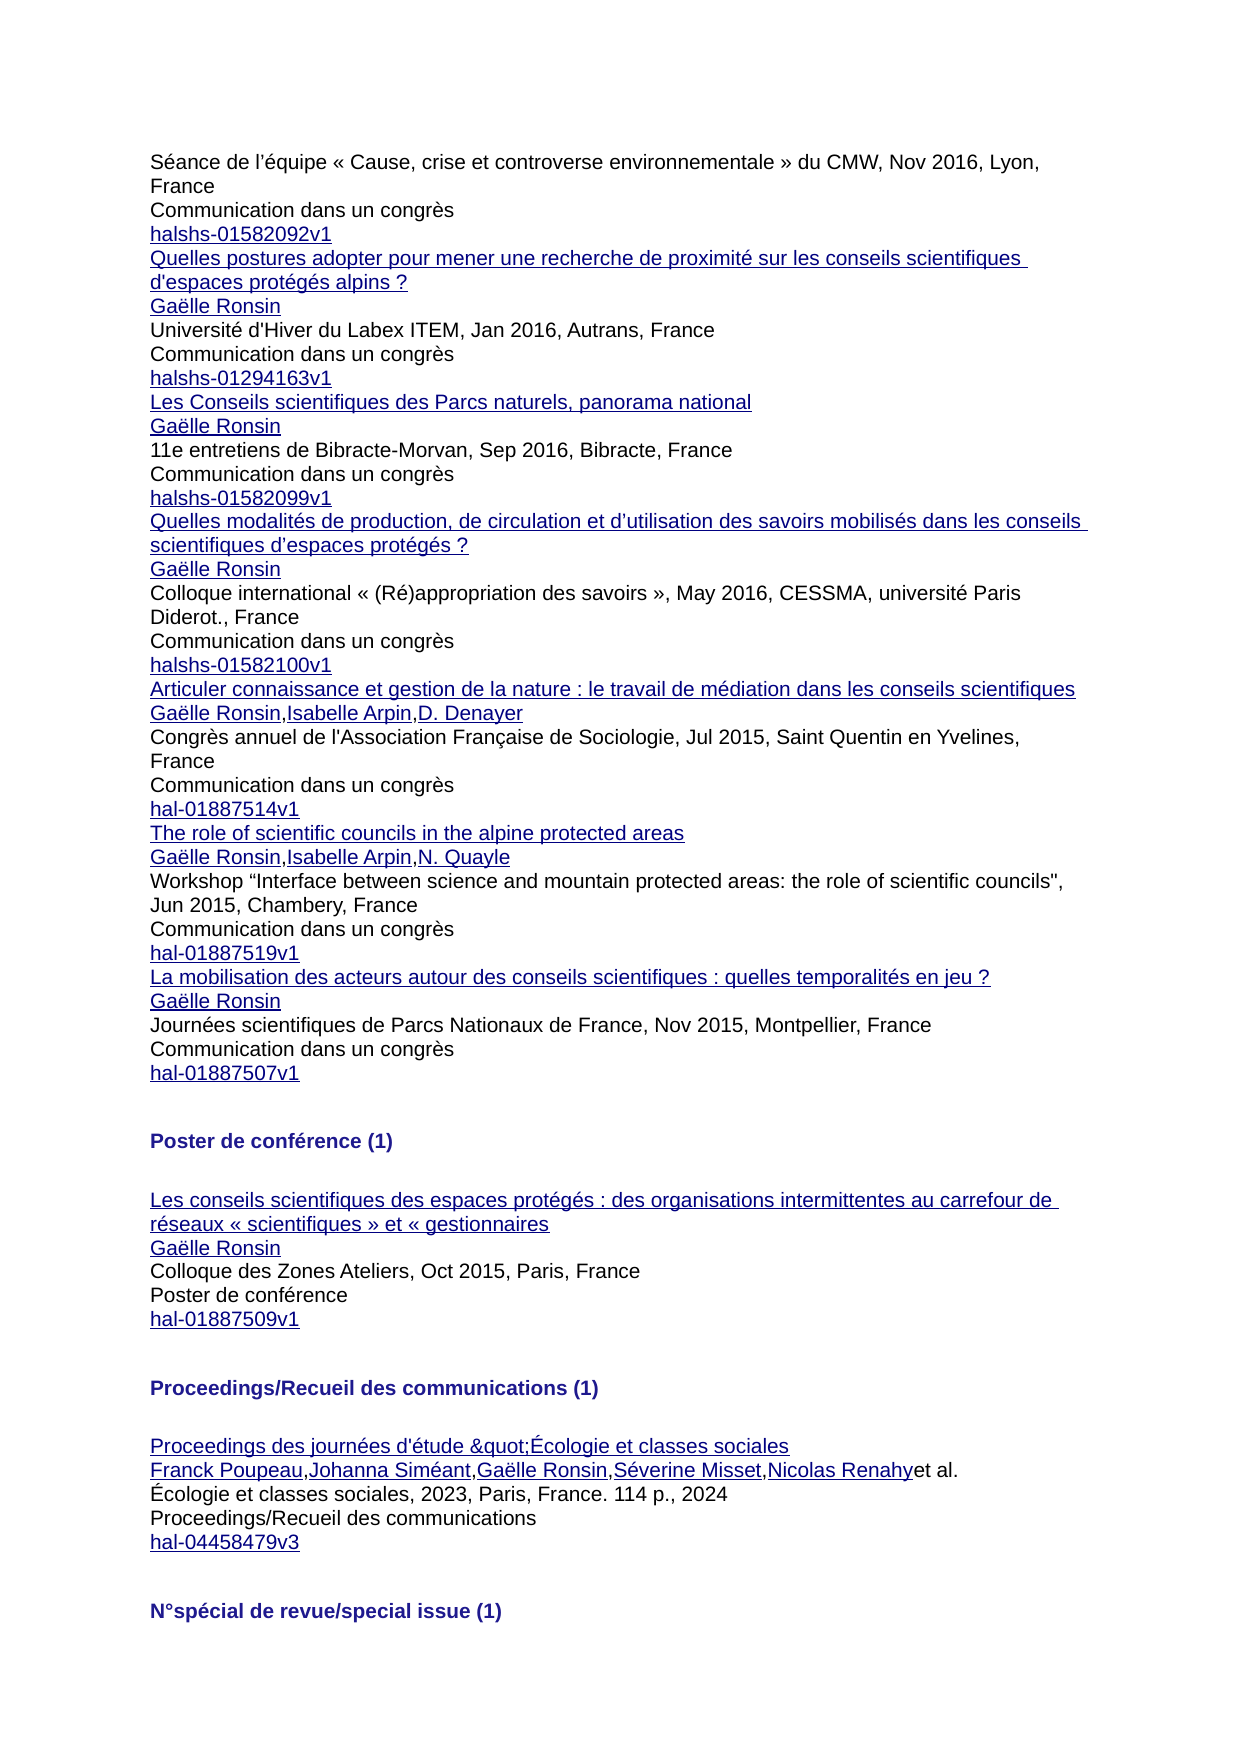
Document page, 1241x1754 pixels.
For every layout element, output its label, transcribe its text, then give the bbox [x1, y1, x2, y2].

table_cell The role of scientific councils in the alpine protected areas Gaëlle Ronsin,Isabelle Arpin,N. Quayle Workshop “Interface between science and mountain protected areas: the role of scientific councils", Jun 2015, Chambery, France Communication dans un congrès hal-01887519v1 [150, 821, 1090, 964]
table_cell Les Conseils scientifiques des Parcs naturels, panorama national Gaëlle Ronsin 11e entretiens de Bibracte-Morvan, Sep 2016, Bibracte, France Communication dans un congrès halshs-01582099v1 [150, 390, 1090, 509]
subtitle Poster de conférence (1) [150, 1129, 1090, 1153]
table_cell Séance de l’équipe « Cause, crise et controverse environnementale » du CMW, Nov 2016, Lyon, France Communication dans un congrès halshs-01582092v1 [150, 150, 1090, 246]
table_cell Quelles modalités de production, de circulation et d’utilisation des savoirs mobilisés dans les conseils scientifiques d’espaces protégés ? Gaëlle Ronsin Colloque international « (Ré)appropriation des savoirs », May 2016, CESSMA, université Paris Diderot., France Communication dans un congrès halshs-01582100v1 [150, 509, 1090, 677]
table_header Les conseils scientifiques des espaces protégés : des organisations intermittentes au carrefour de réseaux « scientifiques » et « gestionnaires Gaëlle Ronsin Colloque des Zones Ateliers, Oct 2015, Paris, France Poster de conférence hal-01887509v1 [150, 1188, 1090, 1331]
table_header Proceedings des journées d'étude &quot;Écologie et classes sociales Franck Poupeau,Johanna Siméant,Gaëlle Ronsin,Séverine Misset,Nicolas Renahyet al. Écologie et classes sociales, 2023, Paris, France. 114 p., 2024 Proceedings/Recueil des communications hal-04458479v3 [150, 1434, 1090, 1554]
table_cell Articuler connaissance et gestion de la nature : le travail de médiation dans les conseils scientifiques Gaëlle Ronsin,Isabelle Arpin,D. Denayer Congrès annuel de l'Association Française de Sociologie, Jul 2015, Saint Quentin en Yvelines, France Communication dans un congrès hal-01887514v1 [150, 677, 1090, 821]
subtitle Proceedings/Recueil des communications (1) [150, 1376, 1090, 1400]
table_cell La mobilisation des acteurs autour des conseils scientifiques : quelles temporalités en jeu ? Gaëlle Ronsin Journées scientifiques de Parcs Nationaux de France, Nov 2015, Montpellier, France Communication dans un congrès hal-01887507v1 [150, 965, 1090, 1084]
subtitle N°spécial de revue/special issue (1) [150, 1599, 1090, 1623]
table_cell Quelles postures adopter pour mener une recherche de proximité sur les conseils scientifiques d'espaces protégés alpins ? Gaëlle Ronsin Université d'Hiver du Labex ITEM, Jan 2016, Autrans, France Communication dans un congrès halshs-01294163v1 [150, 246, 1090, 389]
